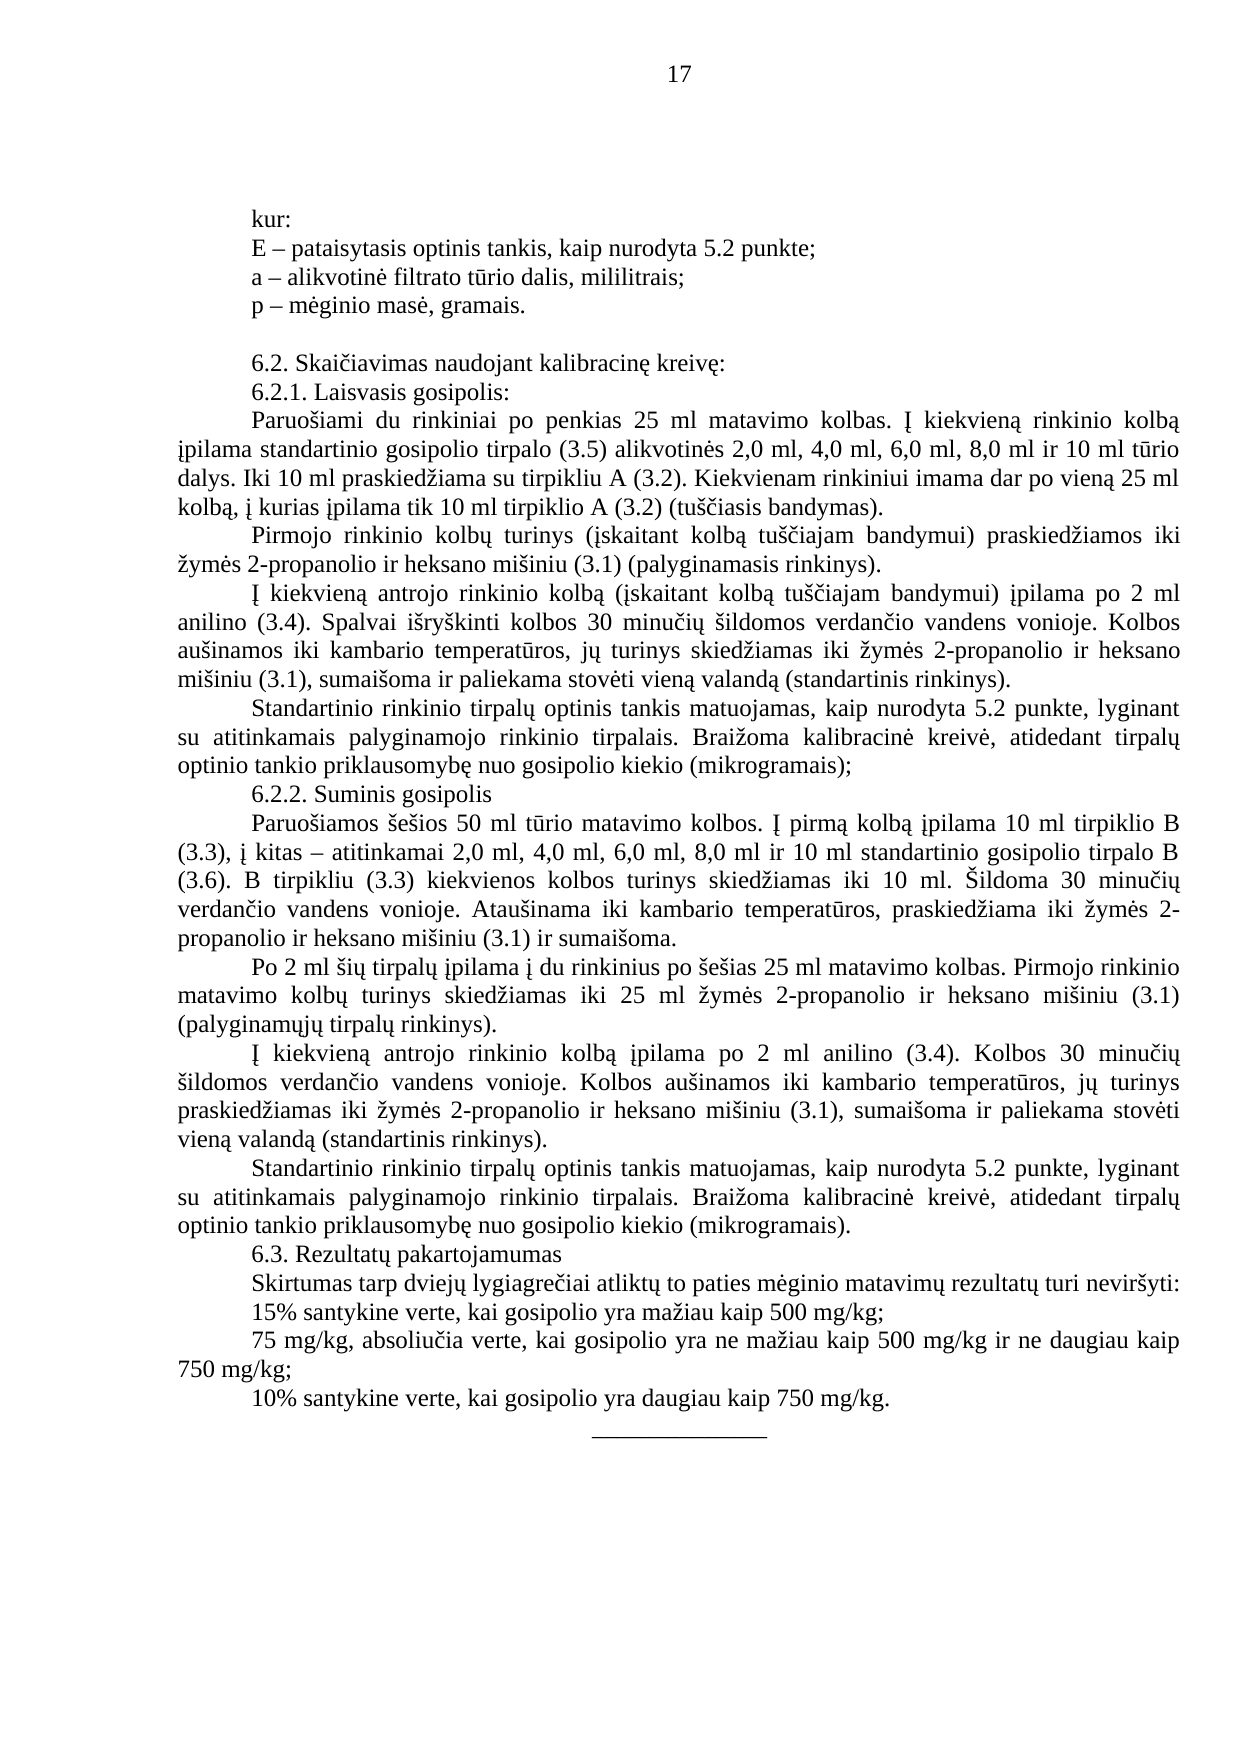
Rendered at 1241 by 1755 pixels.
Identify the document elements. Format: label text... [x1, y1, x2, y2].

text E – pataisytasis optinis tankis, kaip nurodyta 5.2 punkte; [177, 233, 1181, 262]
text 6.2. Skaičiavimas naudojant kalibracinę kreivę: [177, 348, 1181, 377]
text 15% santykine verte, kai gosipolio yra mažiau kaip 500 mg/kg; [177, 1297, 1181, 1326]
text a – alikvotinė filtrato tūrio dalis, mililitrais; [177, 262, 1181, 291]
text 6.2.2. Suminis gosipolis [177, 779, 1181, 808]
text Skirtumas tarp dviejų lygiagrečiai atliktų to paties mėginio matavimų rezultatų turi neviršyti: [177, 1268, 1181, 1297]
text 6.3. Rezultatų pakartojamumas [177, 1239, 1181, 1268]
text 6.2.1. Laisvasis gosipolis: [177, 377, 1181, 406]
text ______________ [177, 1412, 1181, 1441]
text Į kiekvieną antrojo rinkinio kolbą įpilama po 2 ml anilino (3.4). Kolbos 30 minučių šildomos verdančio vandens vonioje. Kolbos aušinamos iki kambario temperatūros, jų turinys praskiedžiamas iki žymės 2-propanolio ir heksano mišiniu (3.1), sumaišoma ir paliekama stovėti vieną valandą (standartinis rinkinys). [177, 1038, 1181, 1153]
text Paruošiamos šešios 50 ml tūrio matavimo kolbos. Į pirmą kolbą įpilama 10 ml tirpiklio B (3.3), į kitas – atitinkamai 2,0 ml, 4,0 ml, 6,0 ml, 8,0 ml ir 10 ml standartinio gosipolio tirpalo B (3.6). B tirpikliu (3.3) kiekvienos kolbos turinys skiedžiamas iki 10 ml. Šildoma 30 minučių verdančio vandens vonioje. Ataušinama iki kambario temperatūros, praskiedžiama iki žymės 2-propanolio ir heksano mišiniu (3.1) ir sumaišoma. [177, 808, 1181, 952]
text Standartinio rinkinio tirpalų optinis tankis matuojamas, kaip nurodyta 5.2 punkte, lyginant su atitinkamais palyginamojo rinkinio tirpalais. Braižoma kalibracinė kreivė, atidedant tirpalų optinio tankio priklausomybę nuo gosipolio kiekio (mikrogramais). [177, 1153, 1181, 1239]
text kur: [177, 204, 1181, 233]
text Paruošiami du rinkiniai po penkias 25 ml matavimo kolbas. Į kiekvieną rinkinio kolbą įpilama standartinio gosipolio tirpalo (3.5) alikvotinės 2,0 ml, 4,0 ml, 6,0 ml, 8,0 ml ir 10 ml tūrio dalys. Iki 10 ml praskiedžiama su tirpikliu A (3.2). Kiekvienam rinkiniui imama dar po vieną 25 ml kolbą, į kurias įpilama tik 10 ml tirpiklio A (3.2) (tuščiasis bandymas). [177, 406, 1181, 521]
text Standartinio rinkinio tirpalų optinis tankis matuojamas, kaip nurodyta 5.2 punkte, lyginant su atitinkamais palyginamojo rinkinio tirpalais. Braižoma kalibracinė kreivė, atidedant tirpalų optinio tankio priklausomybę nuo gosipolio kiekio (mikrogramais); [177, 693, 1181, 779]
text p – mėginio masė, gramais. [177, 291, 1181, 319]
text Po 2 ml šių tirpalų įpilama į du rinkinius po šešias 25 ml matavimo kolbas. Pirmojo rinkinio matavimo kolbų turinys skiedžiamas iki 25 ml žymės 2-propanolio ir heksano mišiniu (3.1) (palyginamųjų tirpalų rinkinys). [177, 952, 1181, 1038]
text Pirmojo rinkinio kolbų turinys (įskaitant kolbą tuščiajam bandymui) praskiedžiamos iki žymės 2-propanolio ir heksano mišiniu (3.1) (palyginamasis rinkinys). [177, 521, 1181, 578]
text 75 mg/kg, absoliučia verte, kai gosipolio yra ne mažiau kaip 500 mg/kg ir ne daugiau kaip 750 mg/kg; [177, 1326, 1181, 1383]
text 10% santykine verte, kai gosipolio yra daugiau kaip 750 mg/kg. [177, 1383, 1181, 1412]
text Į kiekvieną antrojo rinkinio kolbą (įskaitant kolbą tuščiajam bandymui) įpilama po 2 ml anilino (3.4). Spalvai išryškinti kolbos 30 minučių šildomos verdančio vandens vonioje. Kolbos aušinamos iki kambario temperatūros, jų turinys skiedžiamas iki žymės 2-propanolio ir heksano mišiniu (3.1), sumaišoma ir paliekama stovėti vieną valandą (standartinis rinkinys). [177, 578, 1181, 693]
